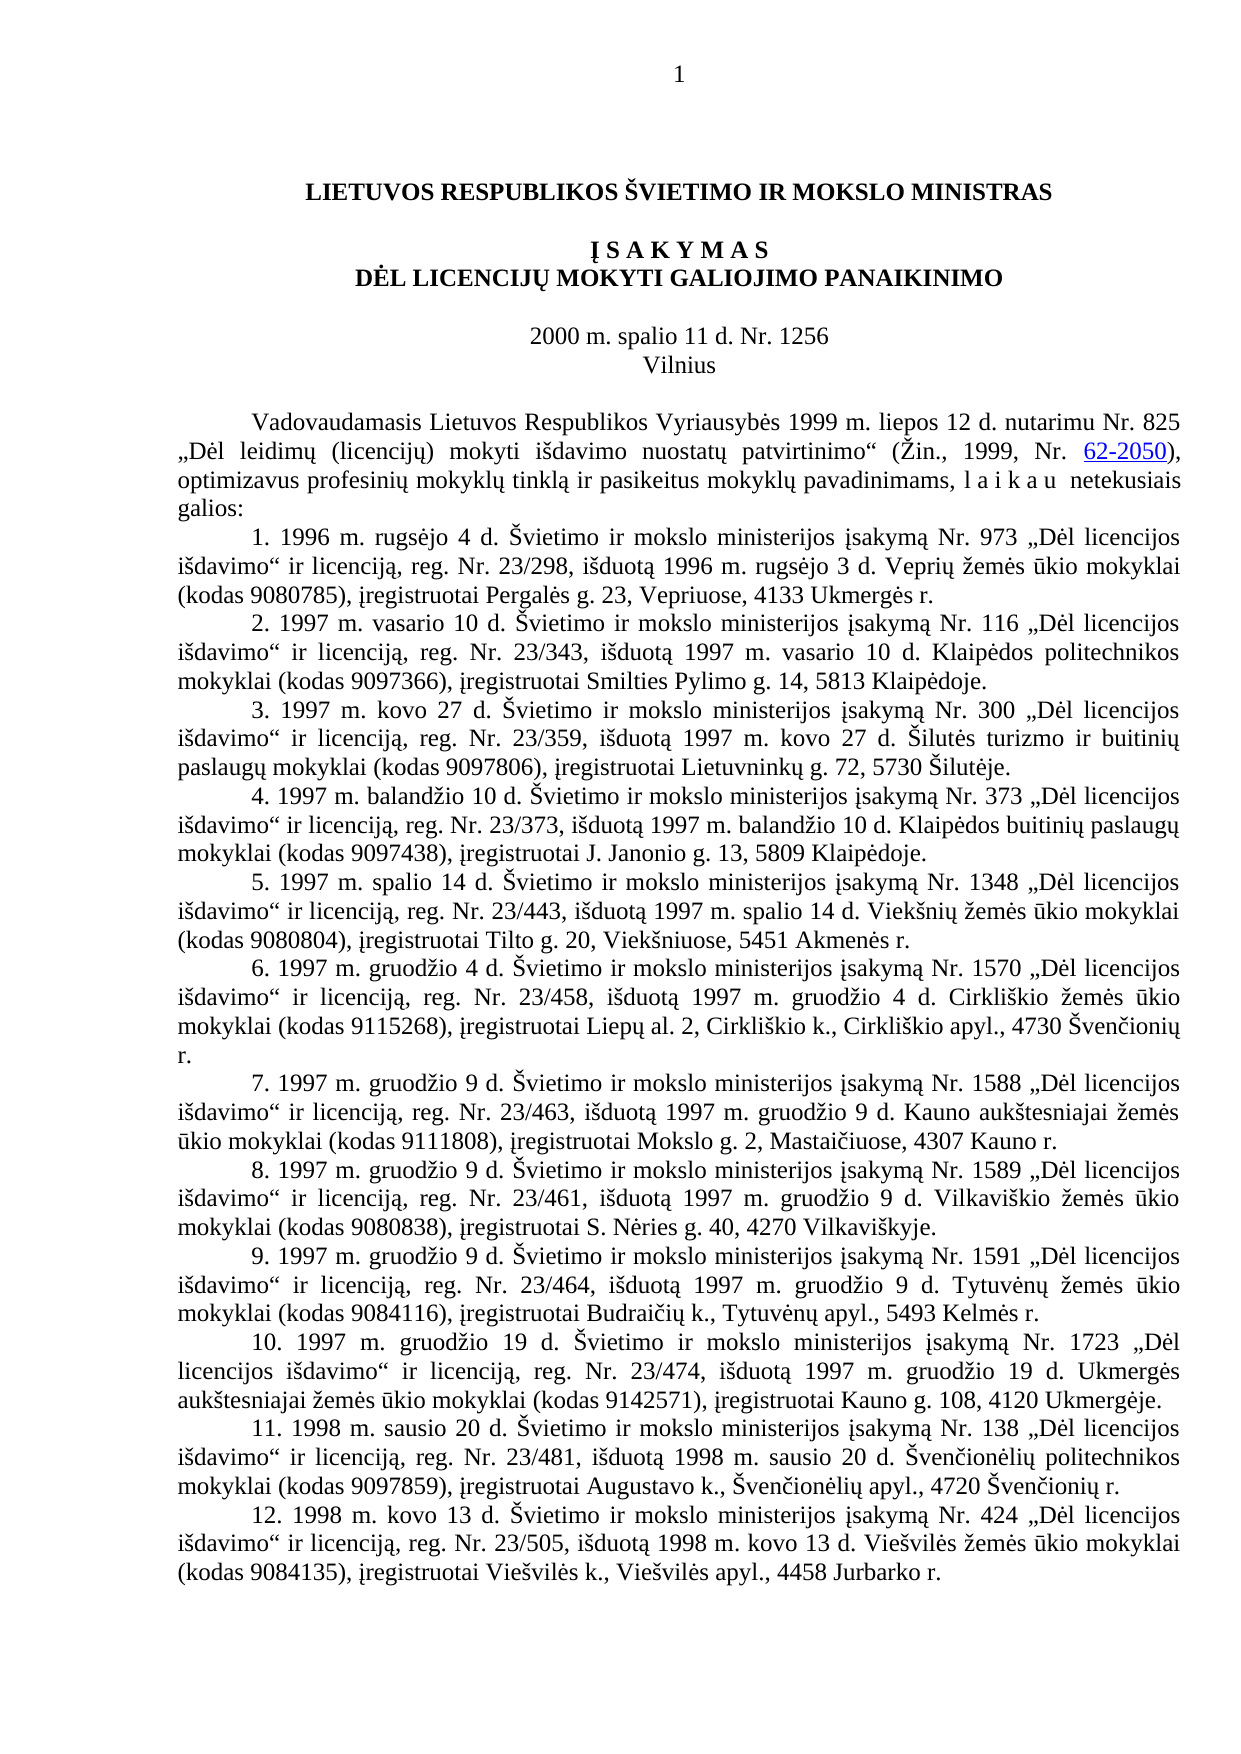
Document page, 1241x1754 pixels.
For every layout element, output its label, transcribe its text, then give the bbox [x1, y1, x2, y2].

text 7. 1997 m. gruodžio 9 d. Švietimo ir mokslo ministerijos įsakymą Nr. 1588 „Dėl licencijos išdavimo“ ir licenciją, reg. Nr. 23/463, išduotą 1997 m. gruodžio 9 d. Kauno aukštesniajai žemės ūkio mokyklai (kodas 9111808), įregistruotai Mokslo g. 2, Mastaičiuose, 4307 Kauno r. [177, 1068, 1181, 1155]
text 4. 1997 m. balandžio 10 d. Švietimo ir mokslo ministerijos įsakymą Nr. 373 „Dėl licencijos išdavimo“ ir licenciją, reg. Nr. 23/373, išduotą 1997 m. balandžio 10 d. Klaipėdos buitinių paslaugų mokyklai (kodas 9097438), įregistruotai J. Janonio g. 13, 5809 Klaipėdoje. [177, 781, 1181, 867]
text Į S A K Y M A S [177, 235, 1181, 263]
text 11. 1998 m. sausio 20 d. Švietimo ir mokslo ministerijos įsakymą Nr. 138 „Dėl licencijos išdavimo“ ir licenciją, reg. Nr. 23/481, išduotą 1998 m. sausio 20 d. Švenčionėlių politechnikos mokyklai (kodas 9097859), įregistruotai Augustavo k., Švenčionėlių apyl., 4720 Švenčionių r. [177, 1413, 1181, 1500]
text LIETUVOS RESPUBLIKOS ŠVIETIMO IR MOKSLO MINISTRAS [177, 177, 1181, 206]
text 6. 1997 m. gruodžio 4 d. Švietimo ir mokslo ministerijos įsakymą Nr. 1570 „Dėl licencijos išdavimo“ ir licenciją, reg. Nr. 23/458, išduotą 1997 m. gruodžio 4 d. Cirkliškio žemės ūkio mokyklai (kodas 9115268), įregistruotai Liepų al. 2, Cirkliškio k., Cirkliškio apyl., 4730 Švenčionių r. [177, 953, 1181, 1068]
text 3. 1997 m. kovo 27 d. Švietimo ir mokslo ministerijos įsakymą Nr. 300 „Dėl licencijos išdavimo“ ir licenciją, reg. Nr. 23/359, išduotą 1997 m. kovo 27 d. Šilutės turizmo ir buitinių paslaugų mokyklai (kodas 9097806), įregistruotai Lietuvninkų g. 72, 5730 Šilutėje. [177, 695, 1181, 781]
text 1. 1996 m. rugsėjo 4 d. Švietimo ir mokslo ministerijos įsakymą Nr. 973 „Dėl licencijos išdavimo“ ir licenciją, reg. Nr. 23/298, išduotą 1996 m. rugsėjo 3 d. Veprių žemės ūkio mokyklai (kodas 9080785), įregistruotai Pergalės g. 23, Vepriuose, 4133 Ukmergės r. [177, 522, 1181, 608]
text 5. 1997 m. spalio 14 d. Švietimo ir mokslo ministerijos įsakymą Nr. 1348 „Dėl licencijos išdavimo“ ir licenciją, reg. Nr. 23/443, išduotą 1997 m. spalio 14 d. Viekšnių žemės ūkio mokyklai (kodas 9080804), įregistruotai Tilto g. 20, Viekšniuose, 5451 Akmenės r. [177, 867, 1181, 953]
text Vadovaudamasis Lietuvos Respublikos Vyriausybės 1999 m. liepos 12 d. nutarimu Nr. 825 „Dėl leidimų (licencijų) mokyti išdavimo nuostatų patvirtinimo“ (Žin., 1999, Nr. 62-2050), optimizavus profesinių mokyklų tinklą ir pasikeitus mokyklų pavadinimams, laikau netekusiais galios: [177, 407, 1181, 522]
text 2. 1997 m. vasario 10 d. Švietimo ir mokslo ministerijos įsakymą Nr. 116 „Dėl licencijos išdavimo“ ir licenciją, reg. Nr. 23/343, išduotą 1997 m. vasario 10 d. Klaipėdos politechnikos mokyklai (kodas 9097366), įregistruotai Smilties Pylimo g. 14, 5813 Klaipėdoje. [177, 608, 1181, 695]
text 9. 1997 m. gruodžio 9 d. Švietimo ir mokslo ministerijos įsakymą Nr. 1591 „Dėl licencijos išdavimo“ ir licenciją, reg. Nr. 23/464, išduotą 1997 m. gruodžio 9 d. Tytuvėnų žemės ūkio mokyklai (kodas 9084116), įregistruotai Budraičių k., Tytuvėnų apyl., 5493 Kelmės r. [177, 1241, 1181, 1327]
text 8. 1997 m. gruodžio 9 d. Švietimo ir mokslo ministerijos įsakymą Nr. 1589 „Dėl licencijos išdavimo“ ir licenciją, reg. Nr. 23/461, išduotą 1997 m. gruodžio 9 d. Vilkaviškio žemės ūkio mokyklai (kodas 9080838), įregistruotai S. Nėries g. 40, 4270 Vilkaviškyje. [177, 1155, 1181, 1241]
text 10. 1997 m. gruodžio 19 d. Švietimo ir mokslo ministerijos įsakymą Nr. 1723 „Dėl licencijos išdavimo“ ir licenciją, reg. Nr. 23/474, išduotą 1997 m. gruodžio 19 d. Ukmergės aukštesniajai žemės ūkio mokyklai (kodas 9142571), įregistruotai Kauno g. 108, 4120 Ukmergėje. [177, 1327, 1181, 1413]
text Vilnius [177, 350, 1181, 378]
text 2000 m. spalio 11 d. Nr. 1256 [177, 321, 1181, 350]
text DĖL LICENCIJŲ MOKYTI GALIOJIMO PANAIKINIMO [177, 263, 1181, 292]
text 12. 1998 m. kovo 13 d. Švietimo ir mokslo ministerijos įsakymą Nr. 424 „Dėl licencijos išdavimo“ ir licenciją, reg. Nr. 23/505, išduotą 1998 m. kovo 13 d. Viešvilės žemės ūkio mokyklai (kodas 9084135), įregistruotai Viešvilės k., Viešvilės apyl., 4458 Jurbarko r. [177, 1500, 1181, 1586]
